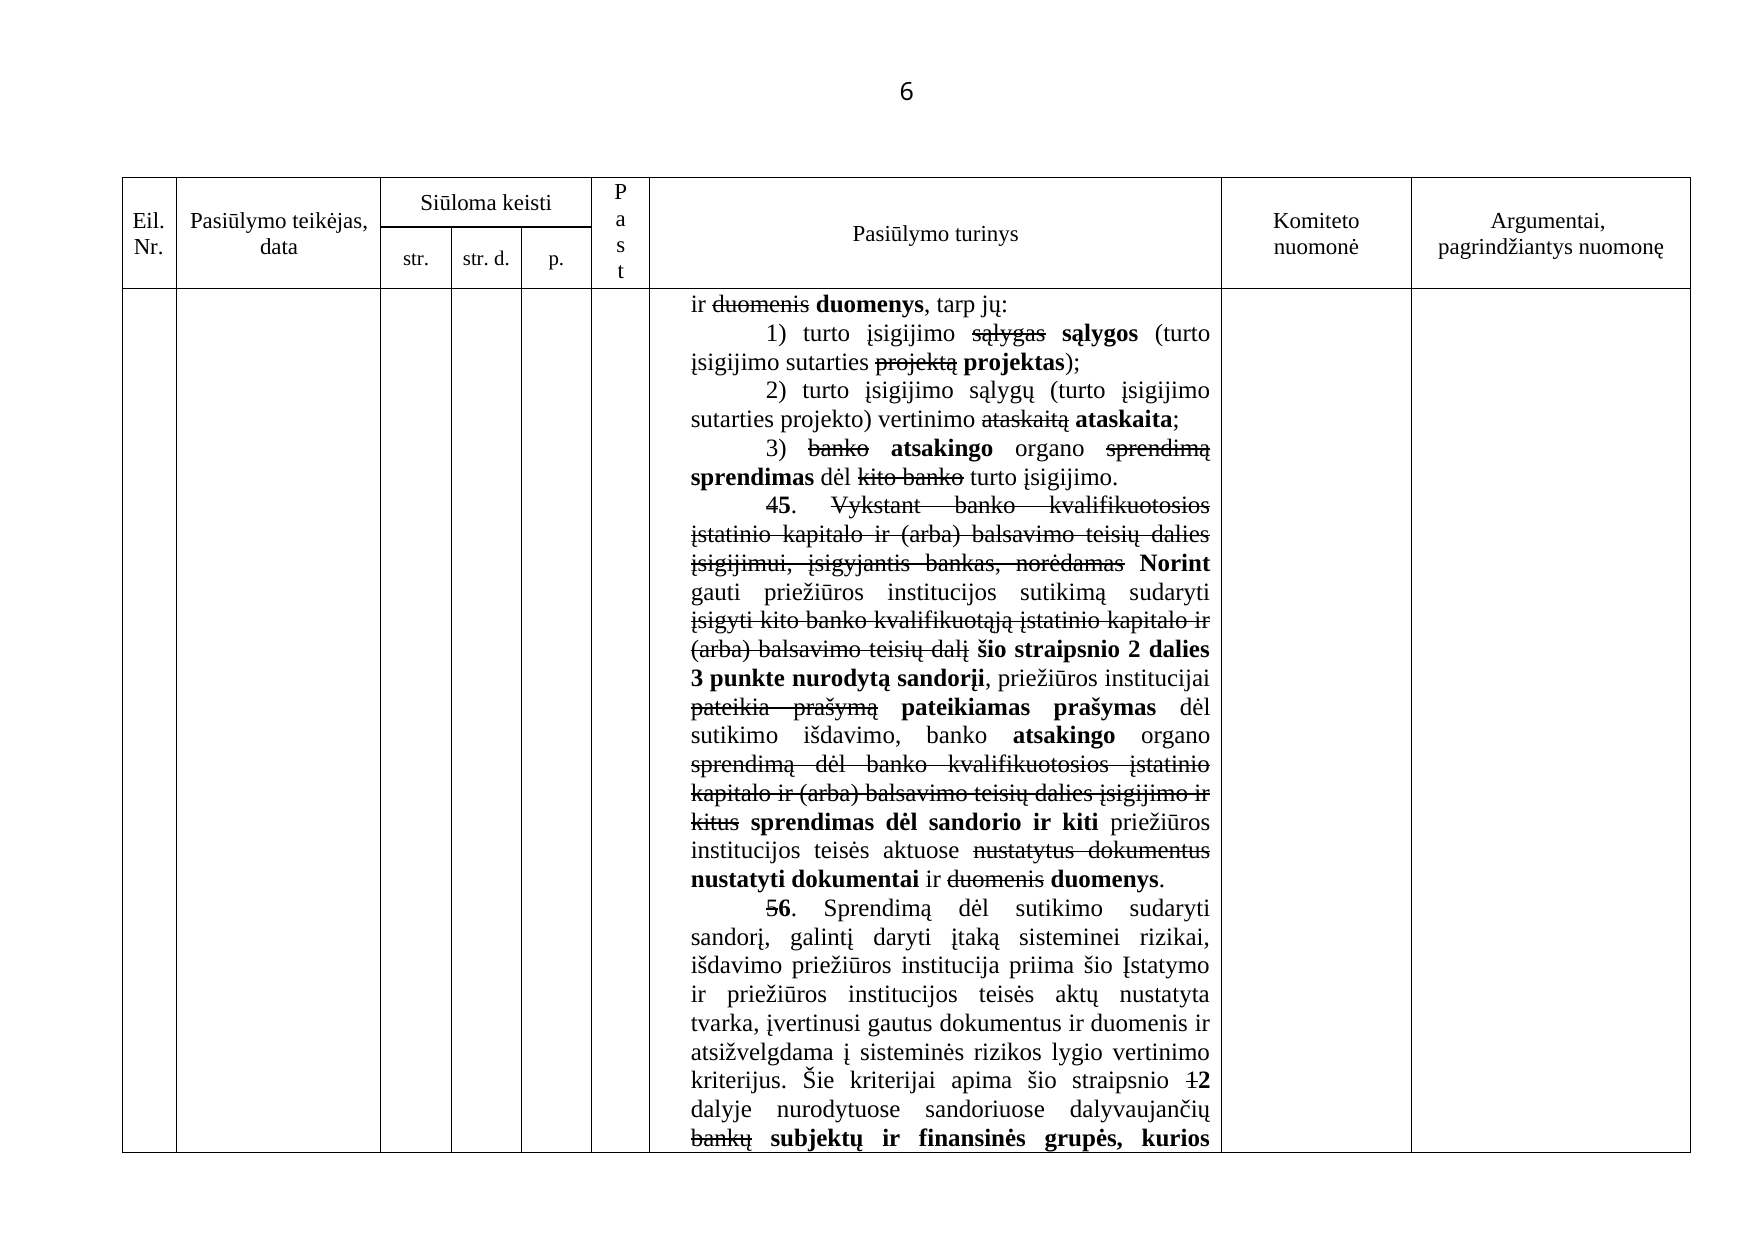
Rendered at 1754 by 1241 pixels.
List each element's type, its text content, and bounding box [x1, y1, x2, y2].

table_cell [592, 289, 649, 1152]
table_cell [381, 289, 451, 1152]
table_header Siūloma keisti [381, 178, 591, 226]
table_cell [452, 289, 521, 1152]
table_cell p. [522, 228, 591, 288]
table_cell [522, 289, 591, 1152]
table_header Eil. Nr. [123, 178, 176, 288]
table_cell [1412, 289, 1690, 1152]
table_cell [177, 289, 380, 1152]
table_cell [123, 289, 176, 1152]
table_header Pasiūlymo turinys [650, 178, 1221, 288]
table_cell [1222, 289, 1411, 1152]
table_cell str. d. [452, 228, 521, 288]
table_header Pastabos [592, 178, 649, 288]
table_cell ir duomenis duomenys, tarp jų: 1) turto įsigijimo sąlygas sąlygos (turto įsigijimo sutarties projektą projektas); 2) turto įsigijimo sąlygų (turto įsigijimo sutarties projekto) vertinimo ataskaitą ataskaita; 3) banko atsakingo organo sprendimą sprendimas dėl kito banko turto įsigijimo. 45. Vykstant banko kvalifikuotosios įstatinio kapitalo ir (arba) balsavimo teisių dalies įsigijimui, įsigyjantis bankas, norėdamas Norint gauti priežiūros institucijos sutikimą sudaryti įsigyti kito banko kvalifikuotąją įstatinio kapitalo ir (arba) balsavimo teisių dalį šio straipsnio 2 dalies 3 punkte nurodytą sandorįi, priežiūros institucijai pateikia prašymą pateikiamas prašymas dėl sutikimo išdavimo, banko atsakingo organo sprendimą dėl banko kvalifikuotosios įstatinio kapitalo ir (arba) balsavimo teisių dalies įsigijimo ir kitus sprendimas dėl sandorio ir kiti priežiūros institucijos teisės aktuose nustatytus dokumentus nustatyti dokumentai ir duomenis duomenys. 56. Sprendimą dėl sutikimo sudaryti sandorį, galintį daryti įtaką sisteminei rizikai, išdavimo priežiūros institucija priima šio Įstatymo ir priežiūros institucijos teisės aktų nustatyta tvarka, įvertinusi gautus dokumentus ir duomenis ir atsižvelgdama į sisteminės rizikos lygio vertinimo kriterijus. Šie kriterijai apima šio straipsnio 12 dalyje nurodytuose sandoriuose dalyvaujančių bankų subjektų ir finansinės grupės, kurios [650, 289, 1221, 1152]
table_header Pasiūlymo teikėjas, data [177, 178, 380, 288]
table_header Argumentai, pagrindžiantys nuomonę [1412, 178, 1690, 288]
table_header Komiteto nuomonė [1222, 178, 1411, 288]
table_cell str. [381, 228, 451, 288]
